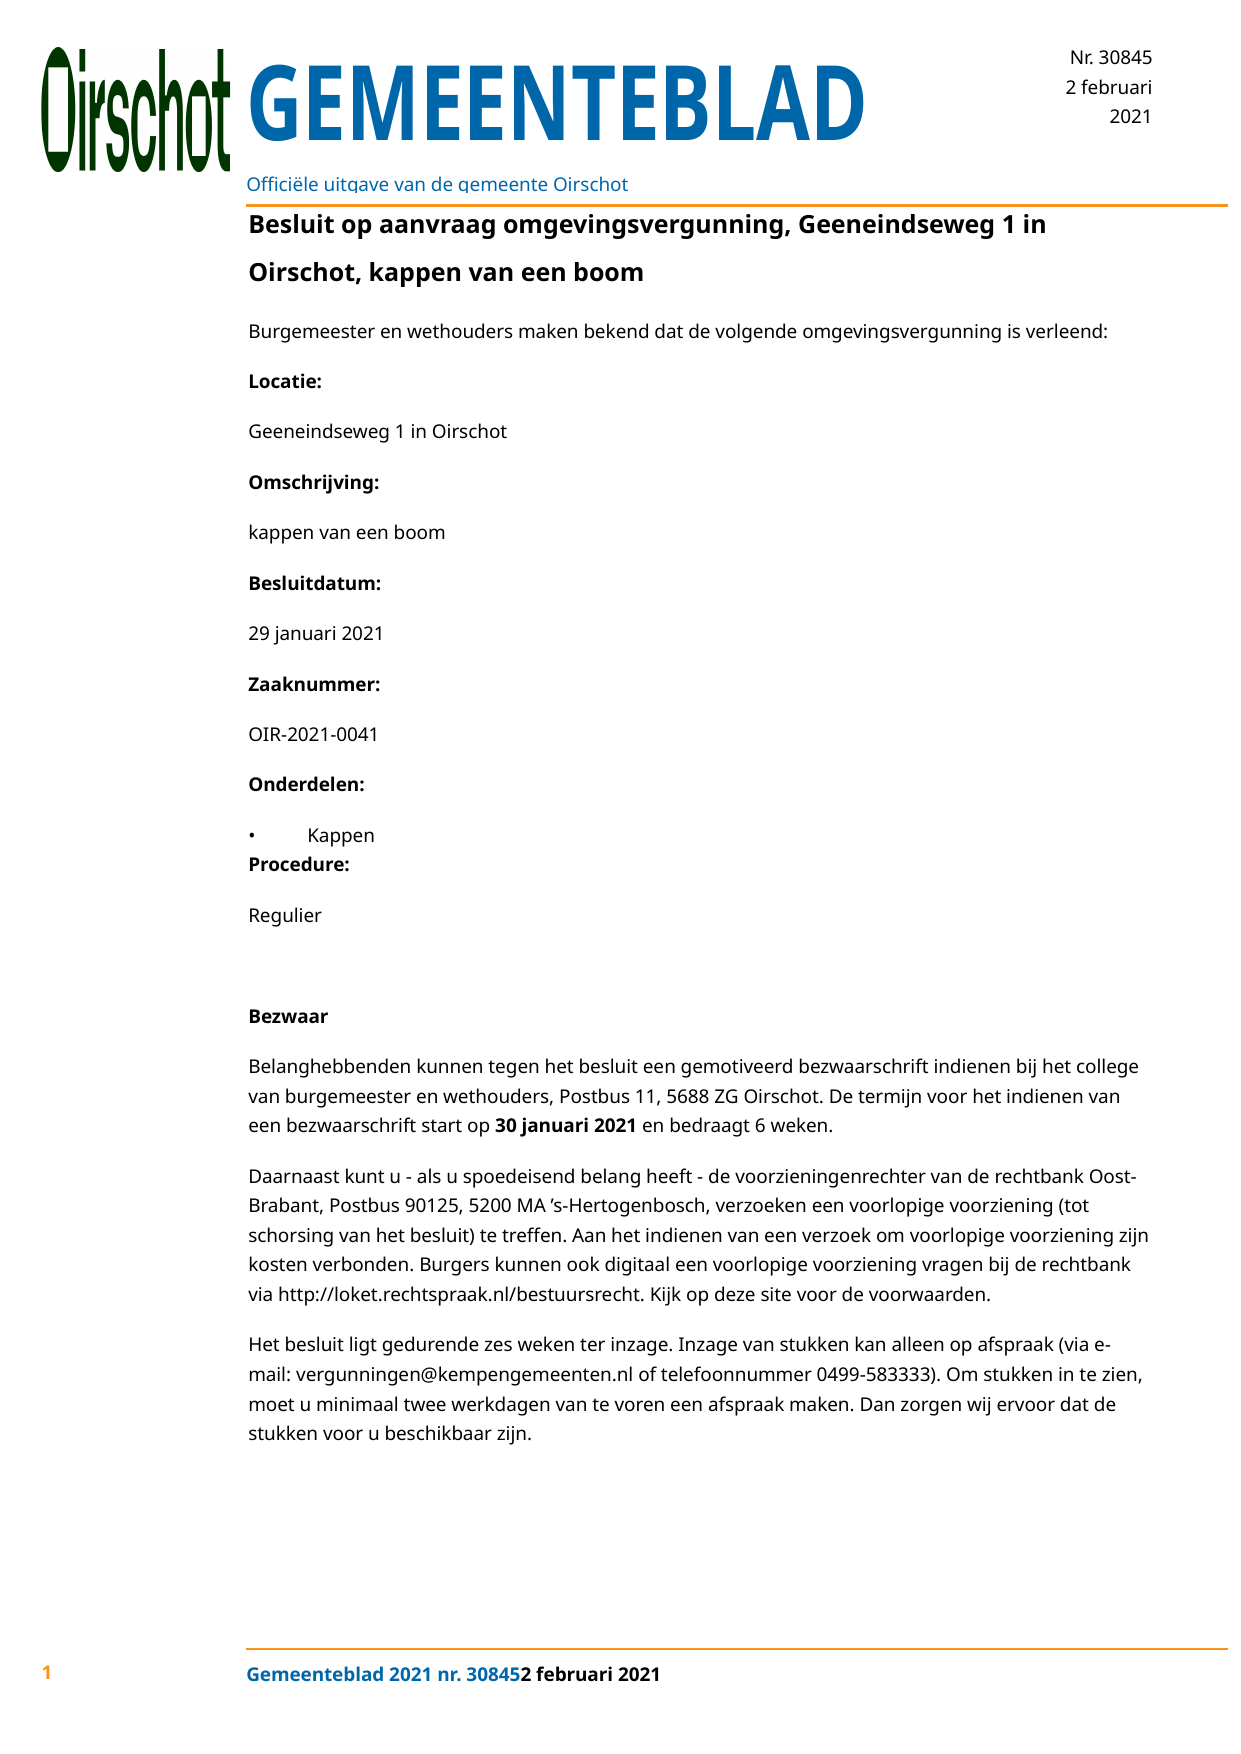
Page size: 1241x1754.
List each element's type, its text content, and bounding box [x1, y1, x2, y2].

text Geeneindseweg 1 in Oirschot [248, 419, 1152, 444]
text Procedure: [248, 852, 1152, 877]
text Omschrijving: [248, 469, 1152, 495]
text Bezwaar [248, 1003, 1152, 1029]
text Burgemeester en wethouders maken bekend dat de volgende omgevingsvergunning is verleend: [248, 318, 1152, 344]
text Besluit op aanvraag omgevingsvergunning, Geeneindseweg 1 in Oirschot, kappen van een boom [248, 207, 1152, 288]
text Het besluit ligt gedurende zes weken ter inzage. Inzage van stukken kan alleen op afspraak (via e-mail: vergunningen@kempengemeenten.nl of telefoonnummer 0499-583333). Om stukken in te zien, moet u minimaal twee werkdagen van te voren een afspraak maken. Dan zorgen wij ervoor dat de stukken voor u beschikbaar zijn. [248, 1332, 1152, 1446]
text Zaaknummer: [248, 671, 1152, 697]
text Besluitdatum: [248, 570, 1152, 596]
text kappen van een boom [248, 519, 1152, 545]
text Belanghebbenden kunnen tegen het besluit een gemotiveerd bezwaarschrift indienen bij het college van burgemeester en wethouders, Postbus 11, 5688 ZG Oirschot. De termijn voor het indienen van een bezwaarschrift start op 30 januari 2021 en bedraagt 6 weken. [248, 1053, 1152, 1138]
text Regulier [248, 902, 1152, 928]
text 29 januari 2021 [248, 620, 1152, 646]
text OIR-2021-0041 [248, 721, 1152, 747]
list Kappen [248, 822, 1152, 848]
text Locatie: [248, 368, 1152, 394]
text Onderdelen: [248, 772, 1152, 797]
picture [41, 47, 231, 172]
text Daarnaast kunt u - als u spoedeisend belang heeft - de voorzieningenrechter van de rechtbank Oost-Brabant, Postbus 90125, 5200 MA ’s-Hertogenbosch, verzoeken een voorlopige voorziening (tot schorsing van het besluit) te treffen. Aan het indienen van een verzoek om voorlopige voorziening zijn kosten verbonden. Burgers kunnen ook digitaal een voorlopige voorziening vragen bij de rechtbank via http://loket.rechtspraak.nl/bestuursrecht. Kijk op deze site voor de voorwaarden. [248, 1163, 1152, 1307]
